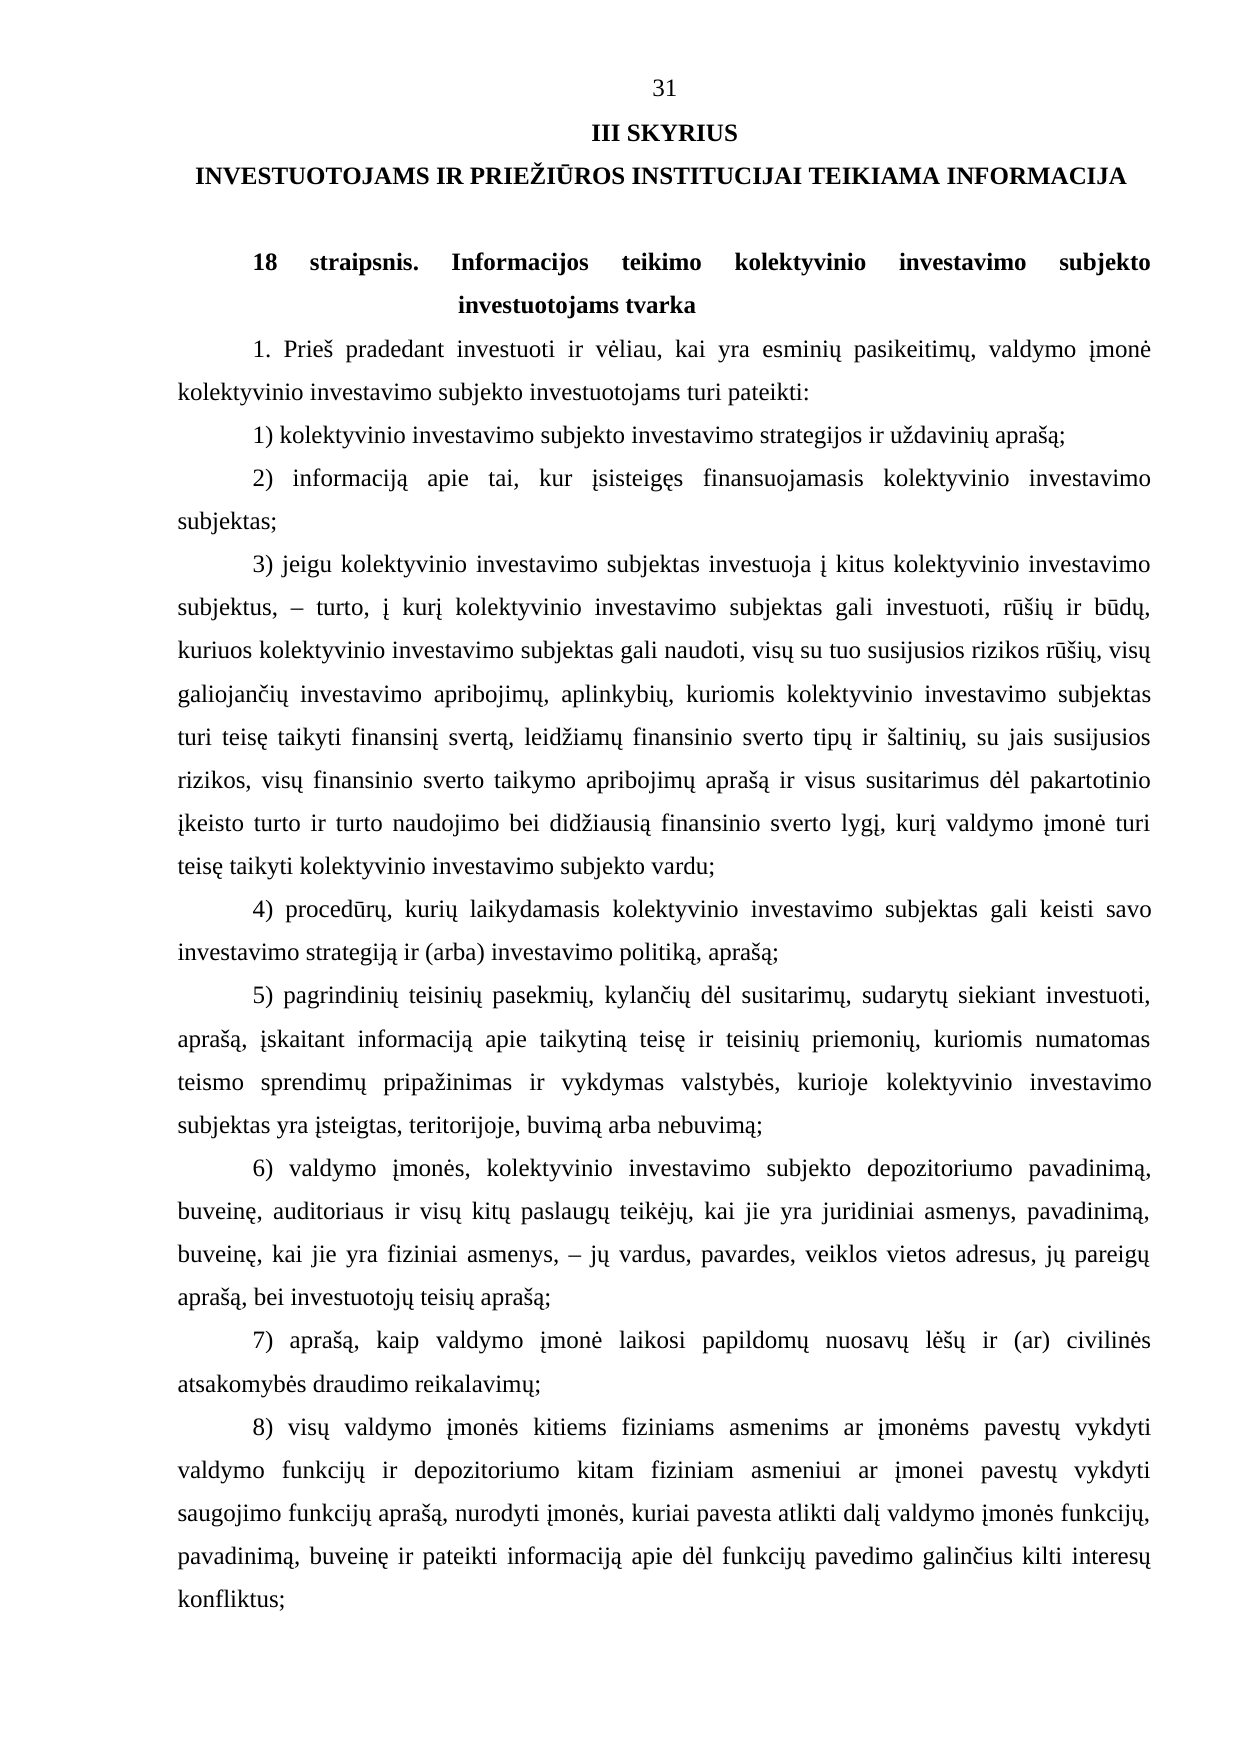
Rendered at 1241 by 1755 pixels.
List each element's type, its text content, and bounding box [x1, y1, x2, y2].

text 6) valdymo įmonės, kolektyvinio investavimo subjekto depozitoriumo pavadinimą, buveinę, auditoriaus ir visų kitų paslaugų teikėjų, kai jie yra juridiniai asmenys, pavadinimą, buveinę, kai jie yra fiziniai asmenys, – jų vardus, pavardes, veiklos vietos adresus, jų pareigų aprašą, bei investuotojų teisių aprašą; [177, 1153, 1152, 1311]
text 18 straipsnis. Informacijos teikimo kolektyvinio investavimo subjekto investuotojams tvarka [252, 247, 1152, 319]
text III SKYRIUS [177, 118, 1152, 147]
text 1. Prieš pradedant investuoti ir vėliau, kai yra esminių pasikeitimų, valdymo įmonė kolektyvinio investavimo subjekto investuotojams turi pateikti: [177, 334, 1152, 406]
text INVESTUOTOJAMS IR PRIEŽIŪROS INSTITUCIJAI TEIKIAMA INFORMACIJA [177, 161, 1152, 190]
text 2) informaciją apie tai, kur įsisteigęs finansuojamasis kolektyvinio investavimo subjektas; [177, 463, 1152, 535]
text 7) aprašą, kaip valdymo įmonė laikosi papildomų nuosavų lėšų ir (ar) civilinės atsakomybės draudimo reikalavimų; [177, 1326, 1152, 1397]
text 3) jeigu kolektyvinio investavimo subjektas investuoja į kitus kolektyvinio investavimo subjektus, – turto, į kurį kolektyvinio investavimo subjektas gali investuoti, rūšių ir būdų, kuriuos kolektyvinio investavimo subjektas gali naudoti, visų su tuo susijusios rizikos rūšių, visų galiojančių investavimo apribojimų, aplinkybių, kuriomis kolektyvinio investavimo subjektas turi teisę taikyti finansinį svertą, leidžiamų finansinio sverto tipų ir šaltinių, su jais susijusios rizikos, visų finansinio sverto taikymo apribojimų aprašą ir visus susitarimus dėl pakartotinio įkeisto turto ir turto naudojimo bei didžiausią finansinio sverto lygį, kurį valdymo įmonė turi teisę taikyti kolektyvinio investavimo subjekto vardu; [177, 549, 1152, 880]
text 5) pagrindinių teisinių pasekmių, kylančių dėl susitarimų, sudarytų siekiant investuoti, aprašą, įskaitant informaciją apie taikytiną teisę ir teisinių priemonių, kuriomis numatomas teismo sprendimų pripažinimas ir vykdymas valstybės, kurioje kolektyvinio investavimo subjektas yra įsteigtas, teritorijoje, buvimą arba nebuvimą; [177, 981, 1152, 1139]
text 8) visų valdymo įmonės kitiems fiziniams asmenims ar įmonėms pavestų vykdyti valdymo funkcijų ir depozitoriumo kitam fiziniam asmeniui ar įmonei pavestų vykdyti saugojimo funkcijų aprašą, nurodyti įmonės, kuriai pavesta atlikti dalį valdymo įmonės funkcijų, pavadinimą, buveinę ir pateikti informaciją apie dėl funkcijų pavedimo galinčius kilti interesų konfliktus; [177, 1412, 1152, 1613]
text 1) kolektyvinio investavimo subjekto investavimo strategijos ir uždavinių aprašą; [177, 420, 1152, 449]
text 4) procedūrų, kurių laikydamasis kolektyvinio investavimo subjektas gali keisti savo investavimo strategiją ir (arba) investavimo politiką, aprašą; [177, 894, 1152, 966]
